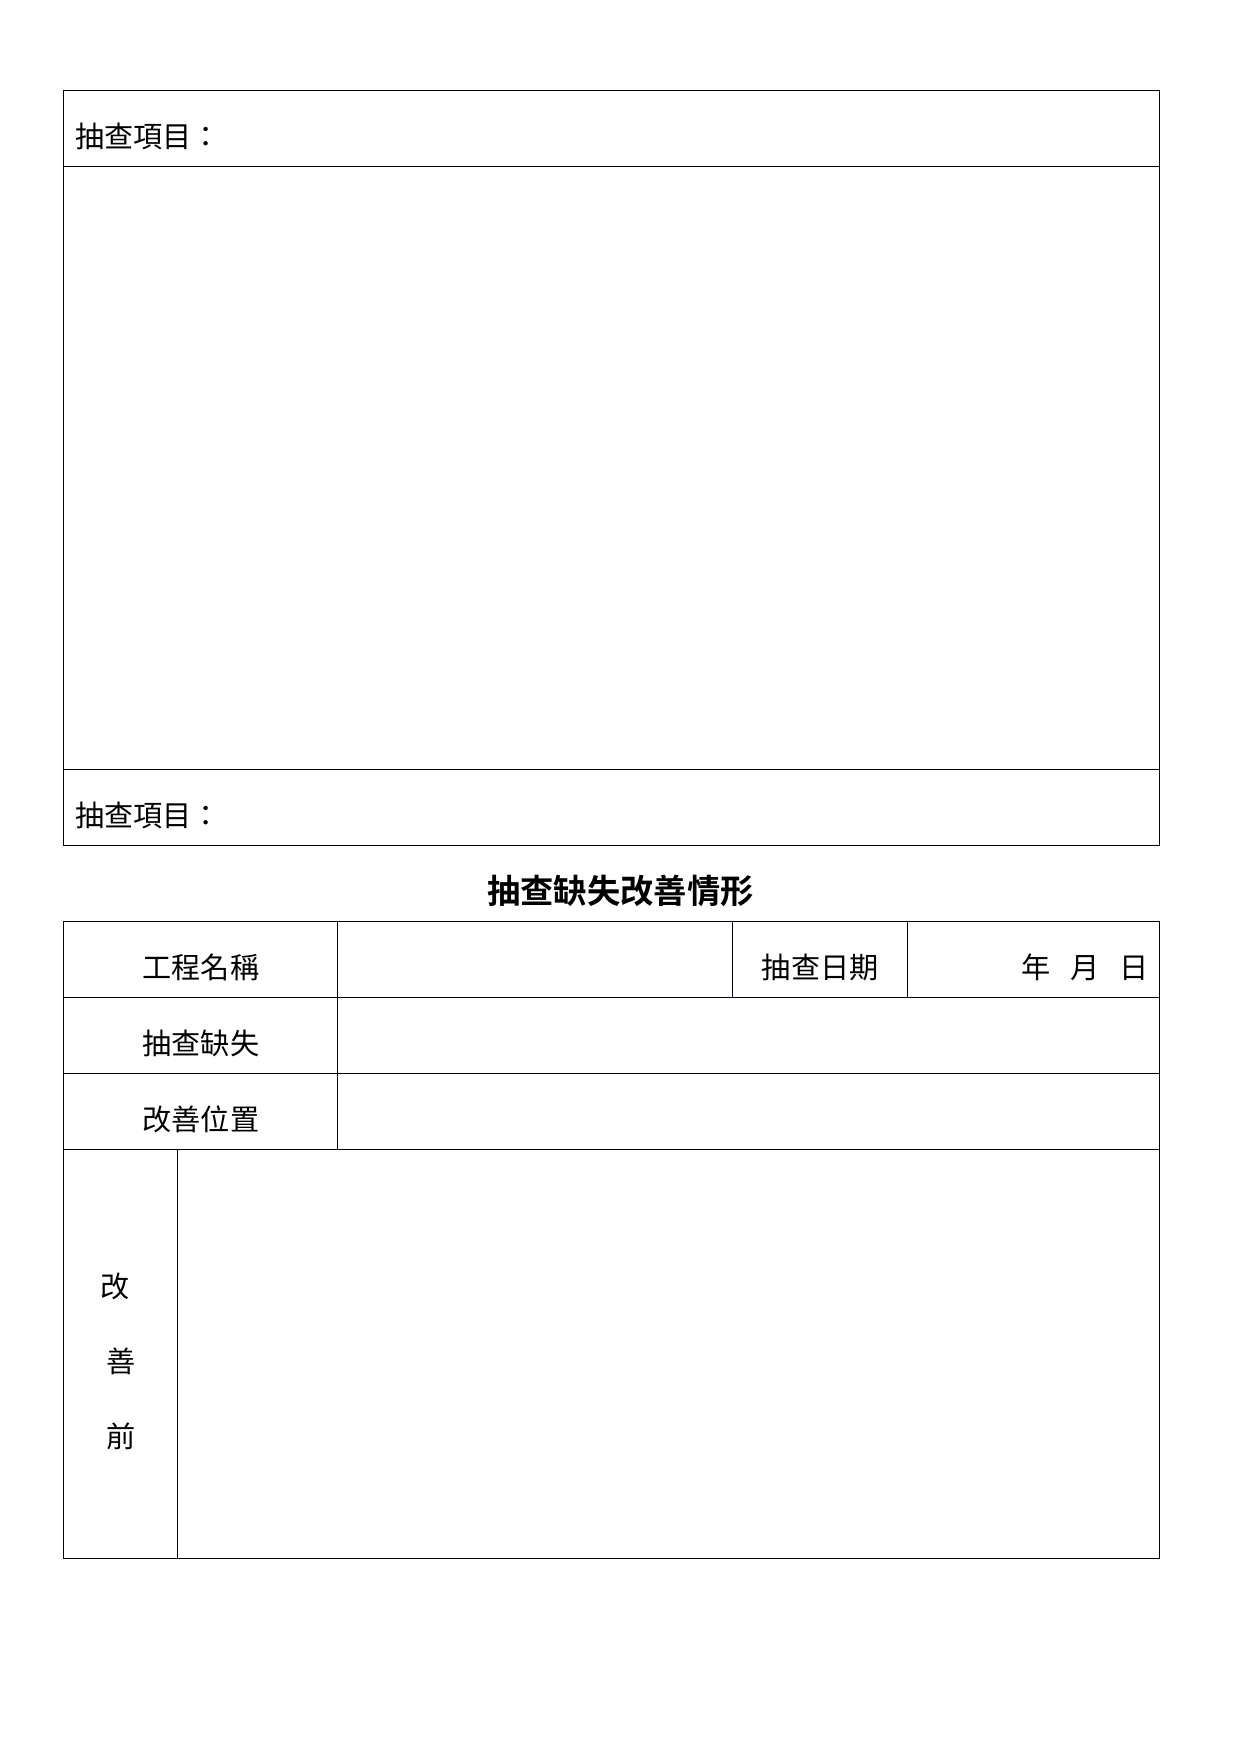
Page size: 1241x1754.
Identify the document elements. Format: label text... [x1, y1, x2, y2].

table_cell [338, 1074, 1159, 1149]
text 抽查缺失改善情形 [75, 846, 1165, 921]
table_cell [64, 167, 1159, 769]
table_cell [178, 1150, 1159, 1557]
table_cell 抽查缺失 [64, 998, 337, 1073]
table_cell 改 善 前 [64, 1150, 177, 1557]
table_cell 抽查項目： [64, 91, 1159, 166]
table_header [338, 922, 732, 997]
table_cell [338, 998, 1159, 1073]
table_header 工程名稱 [64, 922, 337, 997]
table_cell 抽查項目： [64, 770, 1159, 845]
table_cell 改善位置 [64, 1074, 337, 1149]
table_header 年 月 日 [908, 922, 1159, 997]
table_header 抽查日期 [733, 922, 907, 997]
